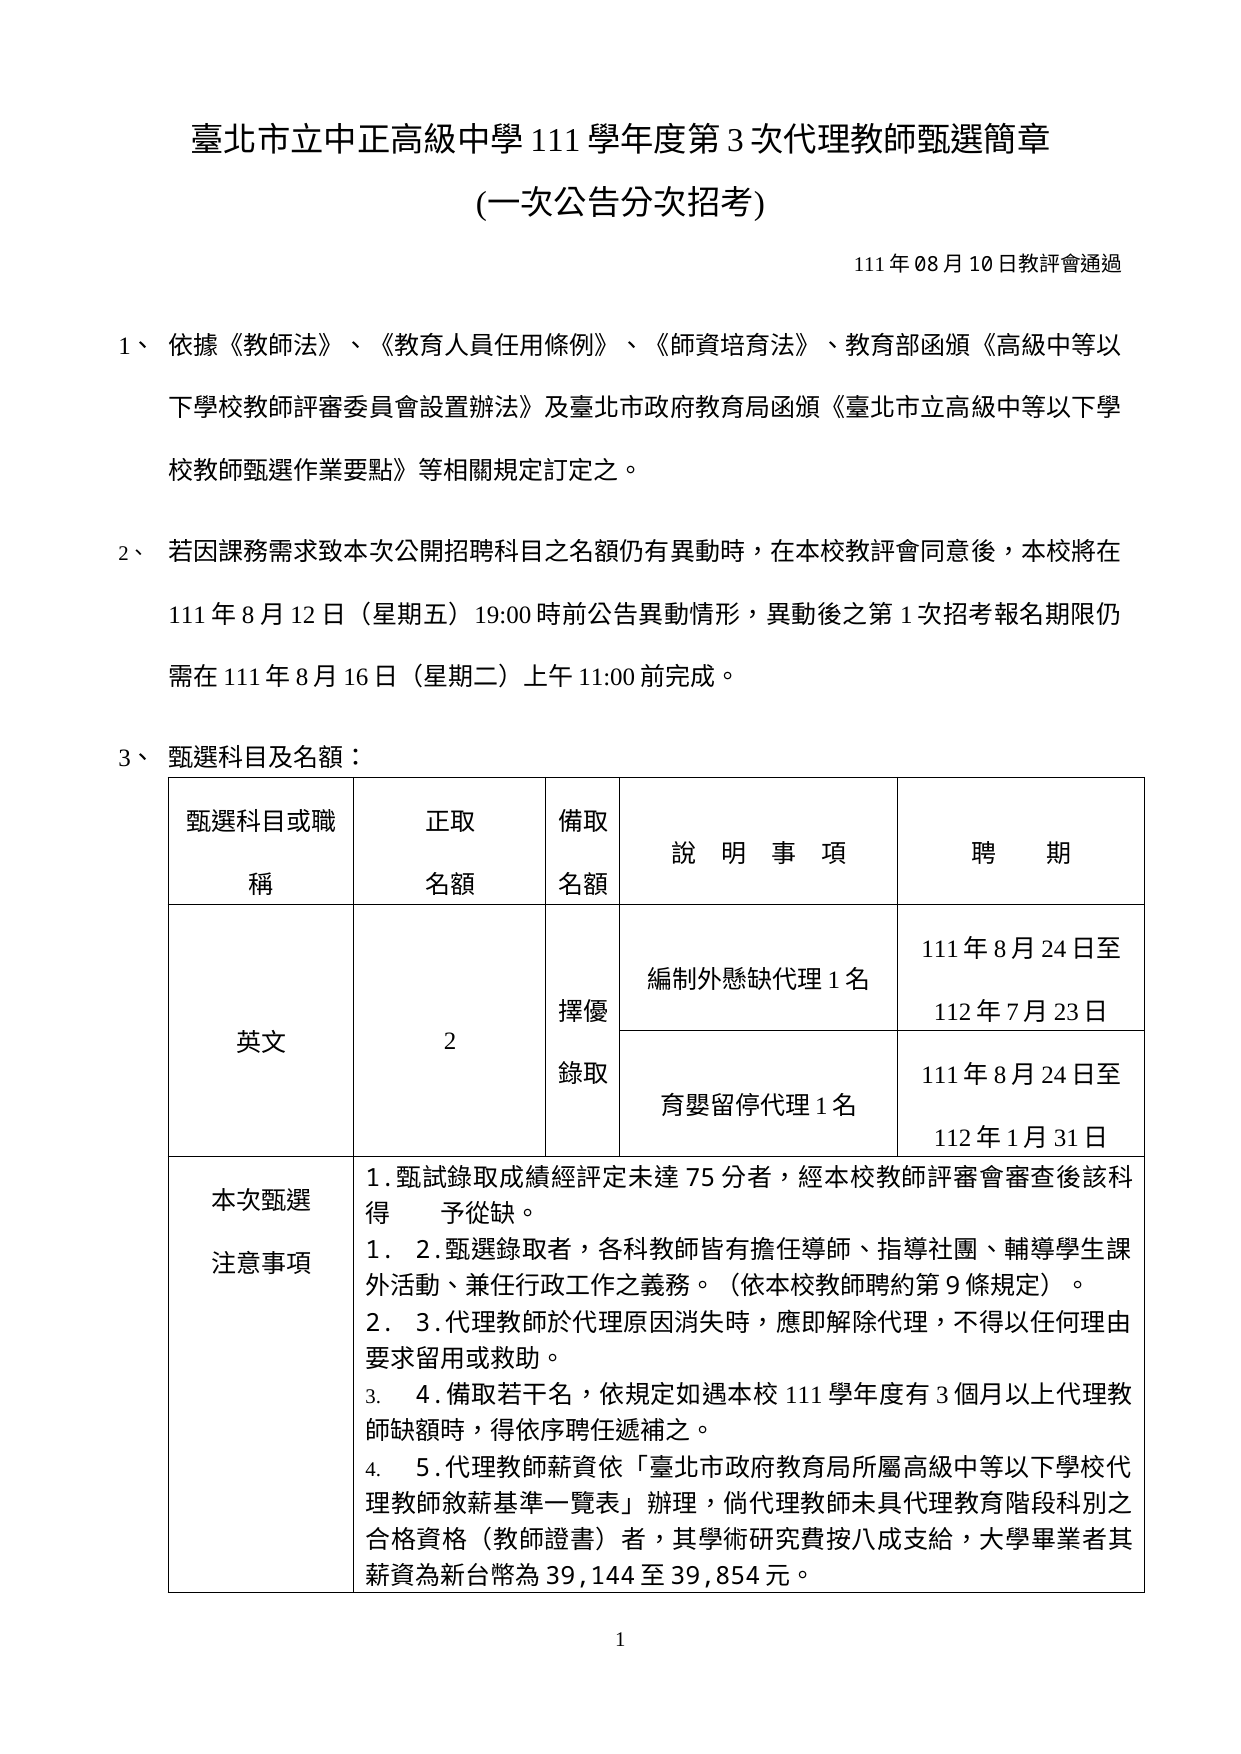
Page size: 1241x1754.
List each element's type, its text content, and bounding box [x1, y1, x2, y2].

text (一次公告分次招考) [118, 158, 1122, 221]
list 甄選科目及名額： [118, 714, 1122, 777]
table_cell 111年8月24日至112年7月23日 [898, 905, 1144, 1030]
list 依據《教師法》、《教育人員任用條例》、《師資培育法》、教育部函頒《高級中等以下學校教師評審委員會設置辦法》及臺北市政府教育局函頒《臺北市立高級中等以下學校教師甄選作業要點》等相關規定訂定之。 [118, 302, 1122, 489]
table_cell 編制外懸缺代理1名 [620, 905, 897, 1030]
table_cell 英文 [169, 905, 353, 1156]
text 111年08月10日教評會通過 [118, 221, 1122, 283]
table_header 甄選科目或職稱 [169, 778, 353, 904]
table_cell 1.甄試錄取成績經評定未達75分者，經本校教師評審會審查後該科得 予從缺。 2.甄選錄取者，各科教師皆有擔任導師、指導社團、輔導學生課外活動、兼任行政工作之義務。（依本校教師聘約第9條規定）。 3.代理教師於代理原因消失時，應即解除代理，不得以任何理由要求留用或救助。 4.備取若干名，依規定如遇本校111學年度有3個月以上代理教師缺額時，得依序聘任遞補之。 5.代理教師薪資依「臺北市政府教育局所屬高級中等以下學校代理教師敘薪基準一覽表」辦理，倘代理教師未具代理教育階段科別之合格資格（教師證書）者，其學術研究費按八成支給，大學畢業者其薪資為新台幣為39,144至39,854元。 6.教育人員任用條例第34條：「專任教育人員，除法令另有規定外，不得在外兼課或兼職。」本校專任教師非經學校同意不得在校外兼課、兼職。有關教師兼職，悉依公立各級學校專任教師兼職處理原則辦理。 7.英文(編制外懸缺代理)，除教授英文課程，另須擔任國際教育之協助行政工作。 8.凡經甄選錄取者，應遵守教師法、相關法規規範、臺北市立高級中等以下學校及幼兒園教師工作守則（附件九）。 [354, 1157, 1144, 1592]
list 若因課務需求致本次公開招聘科目之名額仍有異動時，在本校教評會同意後，本校將在111年8月12日（星期五）19:00時前公告異動情形，異動後之第1次招考報名期限仍需在111年8月16日（星期二）上午11:00前完成。 [118, 508, 1122, 696]
table_header 說 明 事 項 [620, 778, 897, 904]
table_cell 擇優錄取 [546, 905, 619, 1156]
text 臺北市立中正高級中學111學年度第3次代理教師甄選簡章 [118, 96, 1122, 158]
table_cell 名額 [354, 840, 545, 904]
table_cell 2 [354, 905, 545, 1156]
table_cell 111年8月24日至112年1月31日 [898, 1031, 1144, 1156]
table_cell 育嬰留停代理1名 [620, 1031, 897, 1156]
table_header 備取名額 [546, 778, 619, 904]
table_cell 本次甄選 注意事項 [169, 1157, 353, 1592]
table_header 聘 期 [898, 778, 1144, 904]
table_header 正取 [354, 778, 545, 840]
